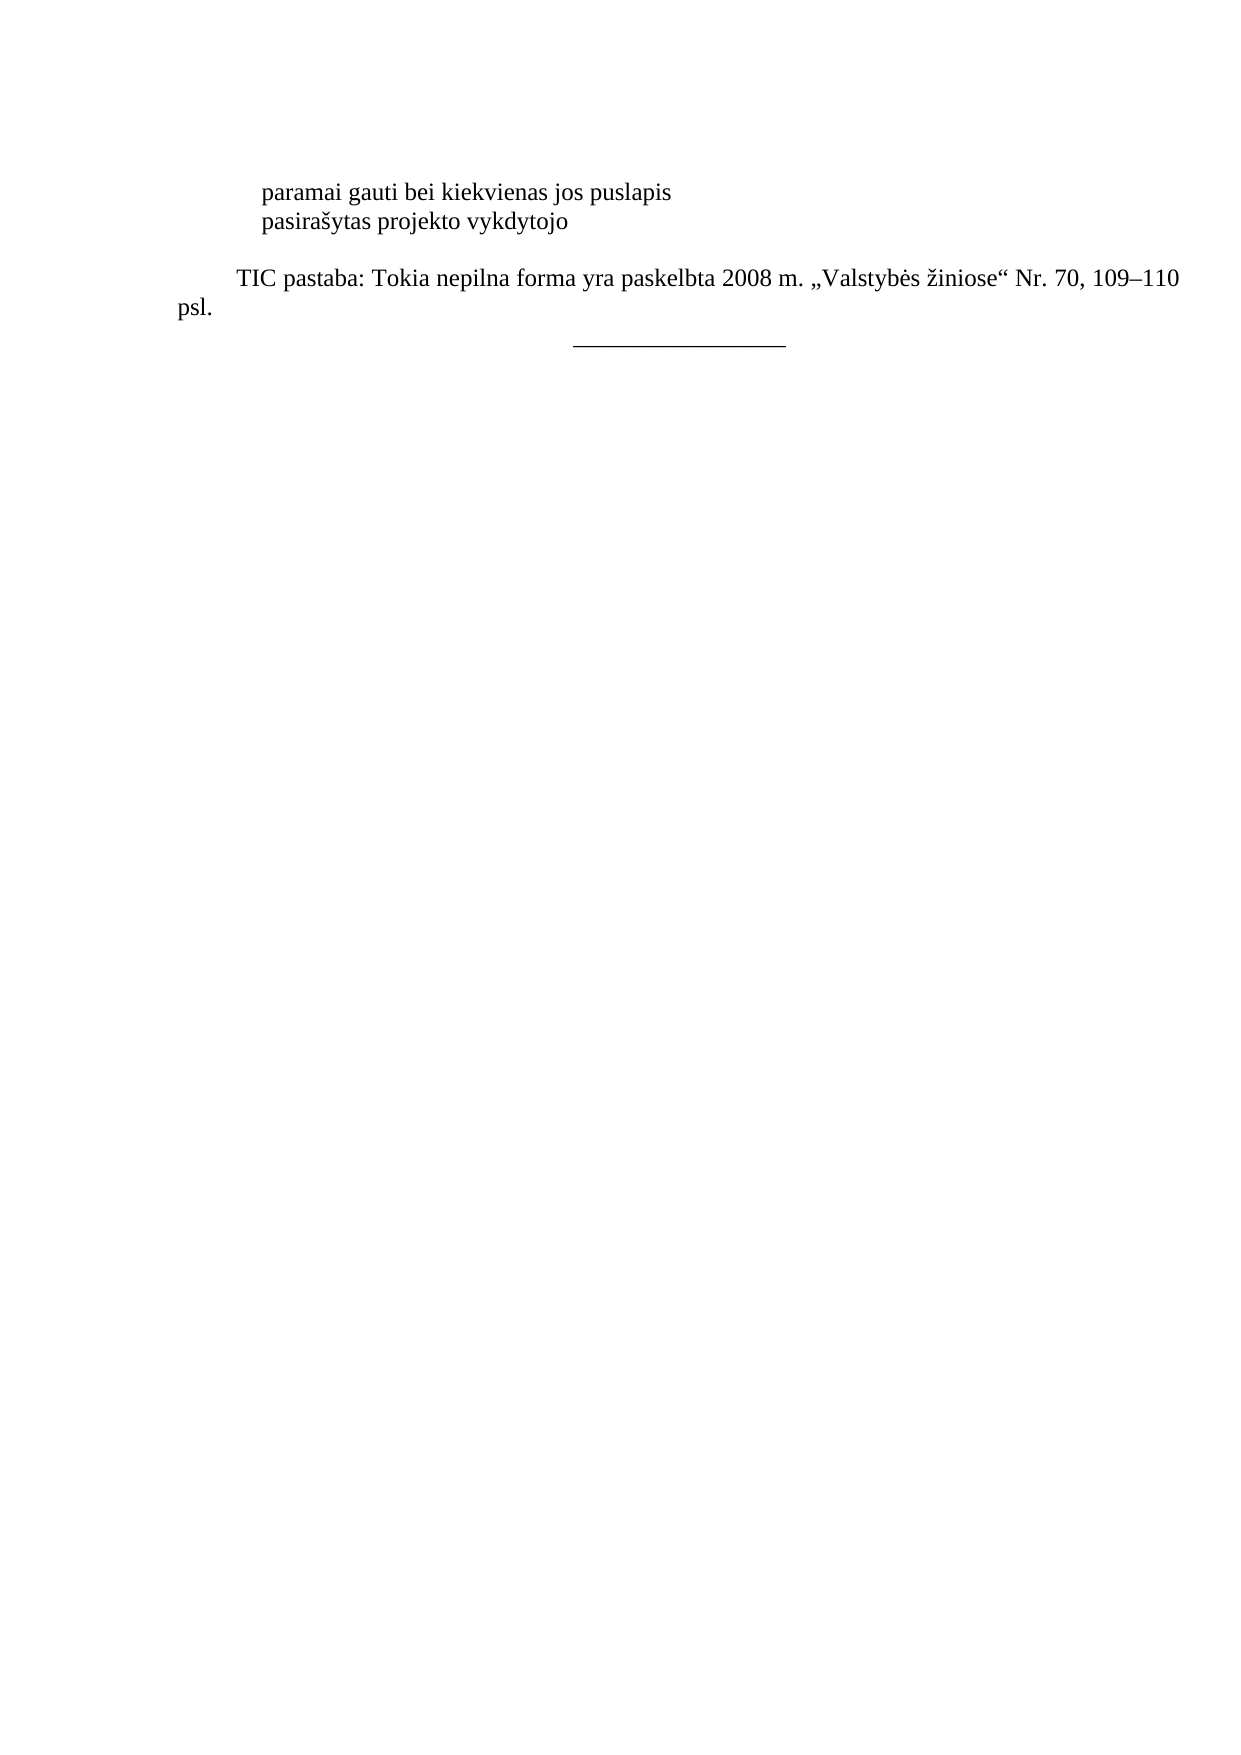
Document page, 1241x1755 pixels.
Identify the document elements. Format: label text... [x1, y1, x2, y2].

text TIC pastaba: Tokia nepilna forma yra paskelbta 2008 m. „Valstybės žiniose“ Nr. 70, 109–110 psl. [177, 263, 1181, 321]
table_cell [722, 177, 795, 235]
text _________________ [177, 321, 1181, 350]
table_cell [847, 177, 1122, 235]
table_cell [177, 177, 250, 235]
table_cell [795, 177, 847, 235]
table_cell paramai gauti bei kiekvienas jos puslapis pasirašytas projekto vykdytojo [250, 177, 722, 235]
